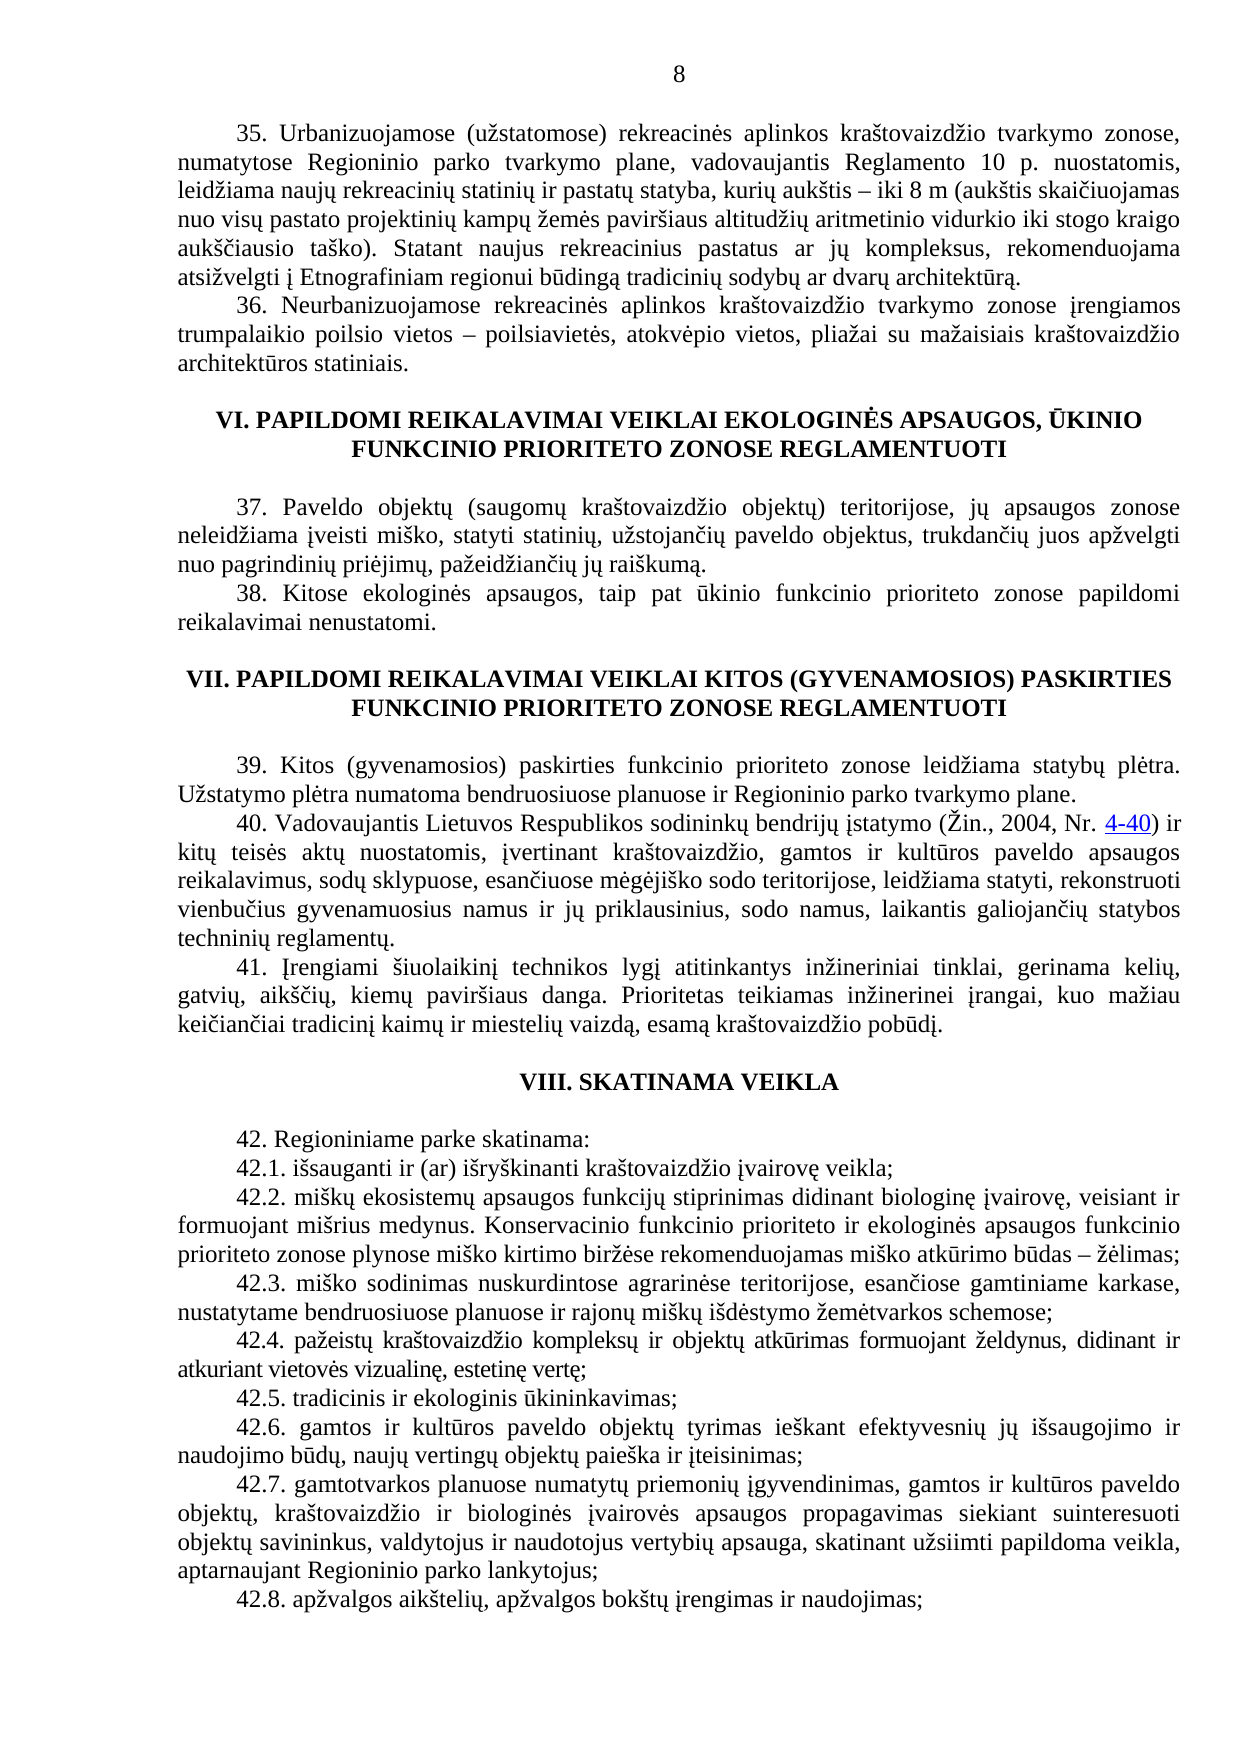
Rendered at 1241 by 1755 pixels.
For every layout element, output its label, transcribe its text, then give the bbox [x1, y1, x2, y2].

text 42.2. miškų ekosistemų apsaugos funkcijų stiprinimas didinant biologinę įvairovę, veisiant ir formuojant mišrius medynus. Konservacinio funkcinio prioriteto ir ekologinės apsaugos funkcinio prioriteto zonose plynose miško kirtimo biržėse rekomenduojamas miško atkūrimo būdas – žėlimas; [177, 1182, 1181, 1268]
text 41. Įrengiami šiuolaikinį technikos lygį atitinkantys inžineriniai tinklai, gerinama kelių, gatvių, aikščių, kiemų paviršiaus danga. Prioritetas teikiamas inžinerinei įrangai, kuo mažiau keičiančiai tradicinį kaimų ir miestelių vaizdą, esamą kraštovaizdžio pobūdį. [177, 952, 1181, 1038]
text 40. Vadovaujantis Lietuvos Respublikos sodininkų bendrijų įstatymo (Žin., 2004, Nr. 4-40) ir kitų teisės aktų nuostatomis, įvertinant kraštovaizdžio, gamtos ir kultūros paveldo apsaugos reikalavimus, sodų sklypuose, esančiuose mėgėjiško sodo teritorijose, leidžiama statyti, rekonstruoti vienbučius gyvenamuosius namus ir jų priklausinius, sodo namus, laikantis galiojančių statybos techninių reglamentų. [177, 808, 1181, 952]
text VII. PAPILDOMI REIKALAVIMAI VEIKLAI kitos (gyvenamosios) paskirties funkcinIO PRIORITETO zonosE REGLAMENTUOTI [177, 664, 1181, 722]
text 42.7. gamtotvarkos planuose numatytų priemonių įgyvendinimas, gamtos ir kultūros paveldo objektų, kraštovaizdžio ir biologinės įvairovės apsaugos propagavimas siekiant suinteresuoti objektų savininkus, valdytojus ir naudotojus vertybių apsauga, skatinant užsiimti papildoma veikla, aptarnaujant Regioninio parko lankytojus; [177, 1469, 1181, 1584]
text 35. Urbanizuojamose (užstatomose) rekreacinės aplinkos kraštovaizdžio tvarkymo zonose, numatytose Regioninio parko tvarkymo plane, vadovaujantis Reglamento 10 p. nuostatomis, leidžiama naujų rekreacinių statinių ir pastatų statyba, kurių aukštis – iki 8 m (aukštis skaičiuojamas nuo visų pastato projektinių kampų žemės paviršiaus altitudžių aritmetinio vidurkio iki stogo kraigo aukščiausio taško). Statant naujus rekreacinius pastatus ar jų kompleksus, rekomenduojama atsižvelgti į Etnografiniam regionui būdingą tradicinių sodybų ar dvarų architektūrą. [177, 118, 1181, 291]
text 42.1. išsauganti ir (ar) išryškinanti kraštovaizdžio įvairovę veikla; [177, 1153, 1181, 1182]
text 36. Neurbanizuojamose rekreacinės aplinkos kraštovaizdžio tvarkymo zonose įrengiamos trumpalaikio poilsio vietos – poilsiavietės, atokvėpio vietos, pliažai su mažaisiais kraštovaizdžio architektūros statiniais. [177, 291, 1181, 377]
text 42.8. apžvalgos aikštelių, apžvalgos bokštų įrengimas ir naudojimas; [177, 1584, 1181, 1613]
text 42.5. tradicinis ir ekologinis ūkininkavimas; [177, 1383, 1181, 1412]
text VIII. SKATINAMA VEIKLA [177, 1067, 1181, 1096]
text 38. Kitose ekologinės apsaugos, taip pat ūkinio funkcinio prioriteto zonose papildomi reikalavimai nenustatomi. [177, 578, 1181, 636]
text 42.6. gamtos ir kultūros paveldo objektų tyrimas ieškant efektyvesnių jų išsaugojimo ir naudojimo būdų, naujų vertingų objektų paieška ir įteisinimas; [177, 1412, 1181, 1469]
text 39. Kitos (gyvenamosios) paskirties funkcinio prioriteto zonose leidžiama statybų plėtra. Užstatymo plėtra numatoma bendruosiuose planuose ir Regioninio parko tvarkymo plane. [177, 751, 1181, 808]
text 42.3. miško sodinimas nuskurdintose agrarinėse teritorijose, esančiose gamtiniame karkase, nustatytame bendruosiuose planuose ir rajonų miškų išdėstymo žemėtvarkos schemose; [177, 1268, 1181, 1326]
text 42.4. pažeistų kraštovaizdžio kompleksų ir objektų atkūrimas formuojant želdynus, didinant ir atkuriant vietovės vizualinę, estetinę vertę; [177, 1326, 1181, 1383]
text 37. Paveldo objektų (saugomų kraštovaizdžio objektų) teritorijose, jų apsaugos zonose neleidžiama įveisti miško, statyti statinių, užstojančių paveldo objektus, trukdančių juos apžvelgti nuo pagrindinių priėjimų, pažeidžiančių jų raiškumą. [177, 492, 1181, 578]
text vI. PAPILDOMI REIKALAVIMAI VEIKLAI EKOLOGINĖS APSAUGOS, ūkinio funkcinio prioriteto zonOSE REGLAMENTUOTI [177, 406, 1181, 463]
text 42. Regioniniame parke skatinama: [177, 1124, 1181, 1153]
